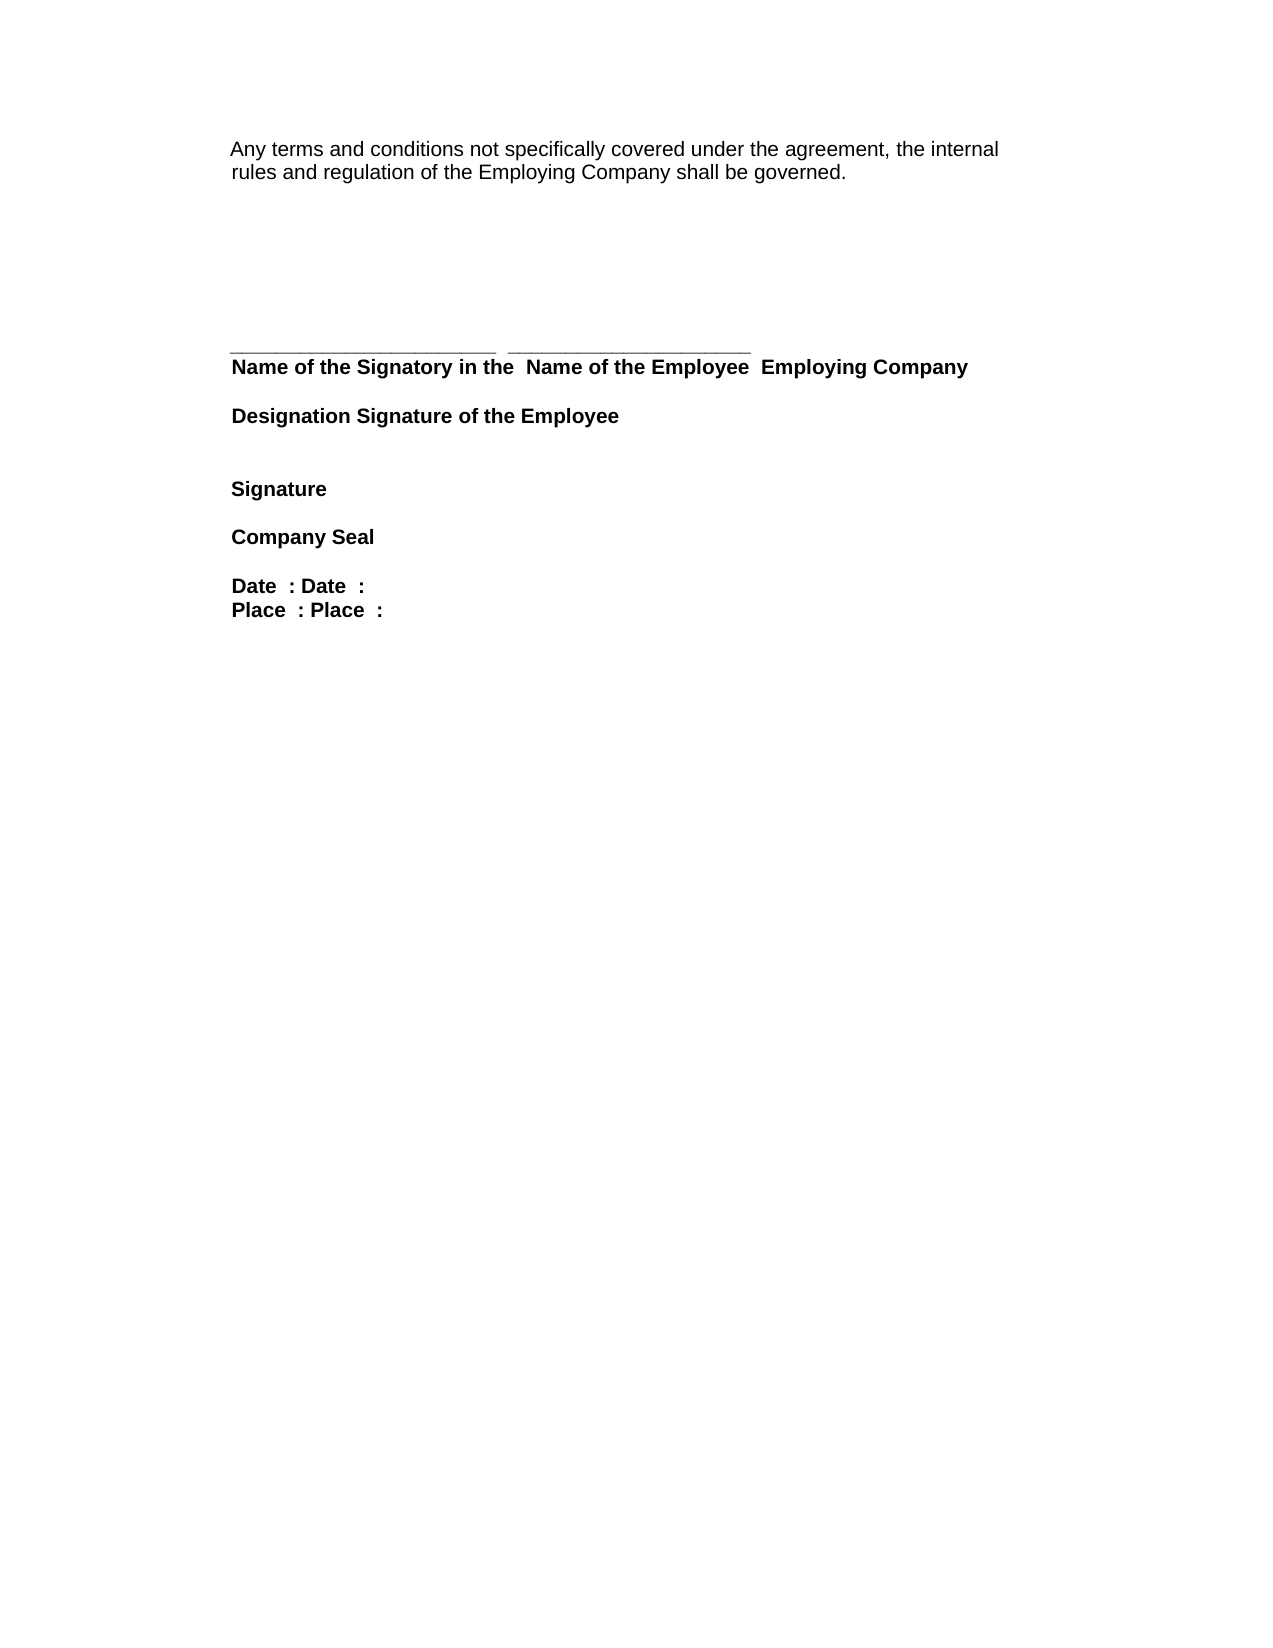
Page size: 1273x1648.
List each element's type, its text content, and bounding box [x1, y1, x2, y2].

text Signature [231, 477, 1080, 501]
text Place : Place : [231, 598, 1080, 622]
text _______________________ _____________________ Name of the Signatory in the Name of the Employee Employing Company [230, 333, 1000, 379]
text Any terms and conditions not specifically covered under the agreement, the internal rules and regulation of the Employing Company shall be governed. [230, 139, 1058, 184]
text Date : Date : [231, 574, 1080, 598]
text Designation Signature of the Employee [231, 404, 1080, 428]
text Company Seal [231, 525, 1080, 549]
